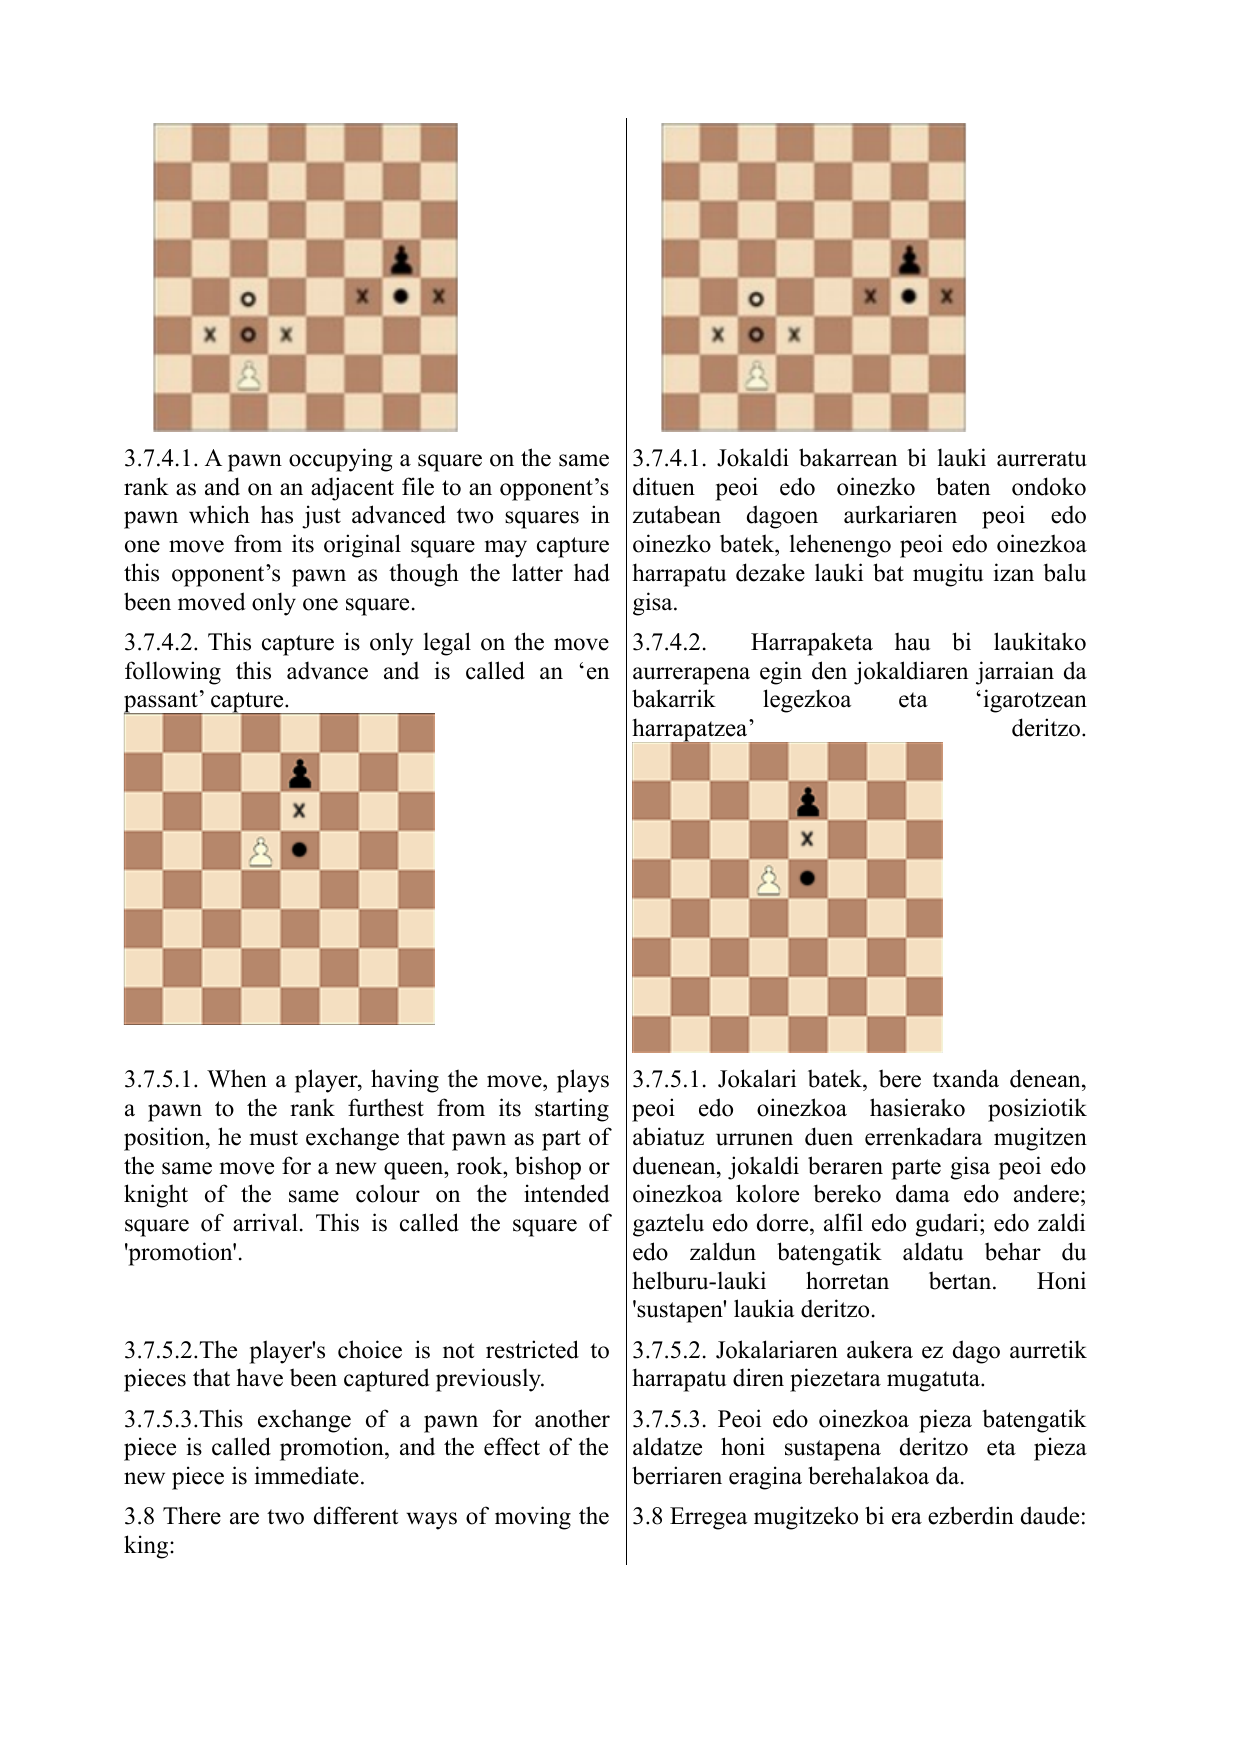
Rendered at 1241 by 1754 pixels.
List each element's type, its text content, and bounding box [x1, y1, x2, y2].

table_cell 3.8 There are two different ways of moving the king: [118, 1496, 616, 1564]
table_cell 3.7.5.1. When a player, having the move, plays a pawn to the rank furthest from its starting position, he must exchange that pawn as part of the same move for a new queen, rook, bishop or knight of the same colour on the intended square of arrival. This is called the square of 'promotion'. [118, 1059, 616, 1329]
table_cell 3.8 Erregea mugitzeko bi era ezberdin daude: [627, 1496, 1093, 1564]
table_cell 3.7.5.3.This exchange of a pawn for another piece is called promotion, and the effect of the new piece is immediate. [118, 1398, 616, 1496]
table_cell [616, 621, 626, 1059]
table_cell [118, 118, 616, 437]
table_cell [616, 1398, 626, 1496]
table_cell 3.7.5.2.The player's choice is not restricted to pieces that have been captured previously. [118, 1329, 616, 1398]
table_cell 3.7.5.1. Jokalari batek, bere txanda denean, peoi edo oinezkoa hasierako posiziotik abiatuz urrunen duen errenkadara mugitzen duenean, jokaldi beraren parte gisa peoi edo oinezkoa kolore bereko dama edo andere; gaztelu edo dorre, alfil edo gudari; edo zaldi edo zaldun batengatik aldatu behar du helburu-lauki horretan bertan. Honi 'sustapen' laukia deritzo. [627, 1059, 1093, 1329]
table_cell 3.7.4.2. Harrapaketa hau bi laukitako aurrerapena egin den jokaldiaren jarraian da bakarrik legezkoa eta ‘igarotzean harrapatzea’ deritzo. [627, 621, 1093, 1059]
table_cell [616, 1059, 626, 1329]
table_cell 3.7.5.2. Jokalariaren aukera ez dago aurretik harrapatu diren piezetara mugatuta. [627, 1329, 1093, 1398]
table_cell [616, 1496, 626, 1564]
table_cell 3.7.5.3. Peoi edo oinezkoa pieza batengatik aldatze honi sustapena deritzo eta pieza berriaren eragina berehalakoa da. [627, 1398, 1093, 1496]
table_cell 3.7.4.1. Jokaldi bakarrean bi lauki aurreratu dituen peoi edo oinezko baten ondoko zutabean dagoen aurkariaren peoi edo oinezko batek, lehenengo peoi edo oinezkoa harrapatu dezake lauki bat mugitu izan balu gisa. [627, 438, 1093, 621]
table_cell 3.7.4.2. This capture is only legal on the move following this advance and is called an ‘en passant’ capture. [118, 621, 616, 1059]
table_cell [616, 1329, 626, 1398]
table_cell 3.7.4.1. A pawn occupying a square on the same rank as and on an adjacent file to an opponent’s pawn which has just advanced two squares in one move from its original square may capture this opponent’s pawn as though the latter had been moved only one square. [118, 438, 616, 621]
picture [661, 123, 967, 432]
table_cell [627, 118, 1093, 437]
table_cell [616, 118, 626, 437]
table_cell [616, 438, 626, 621]
picture [153, 123, 458, 432]
